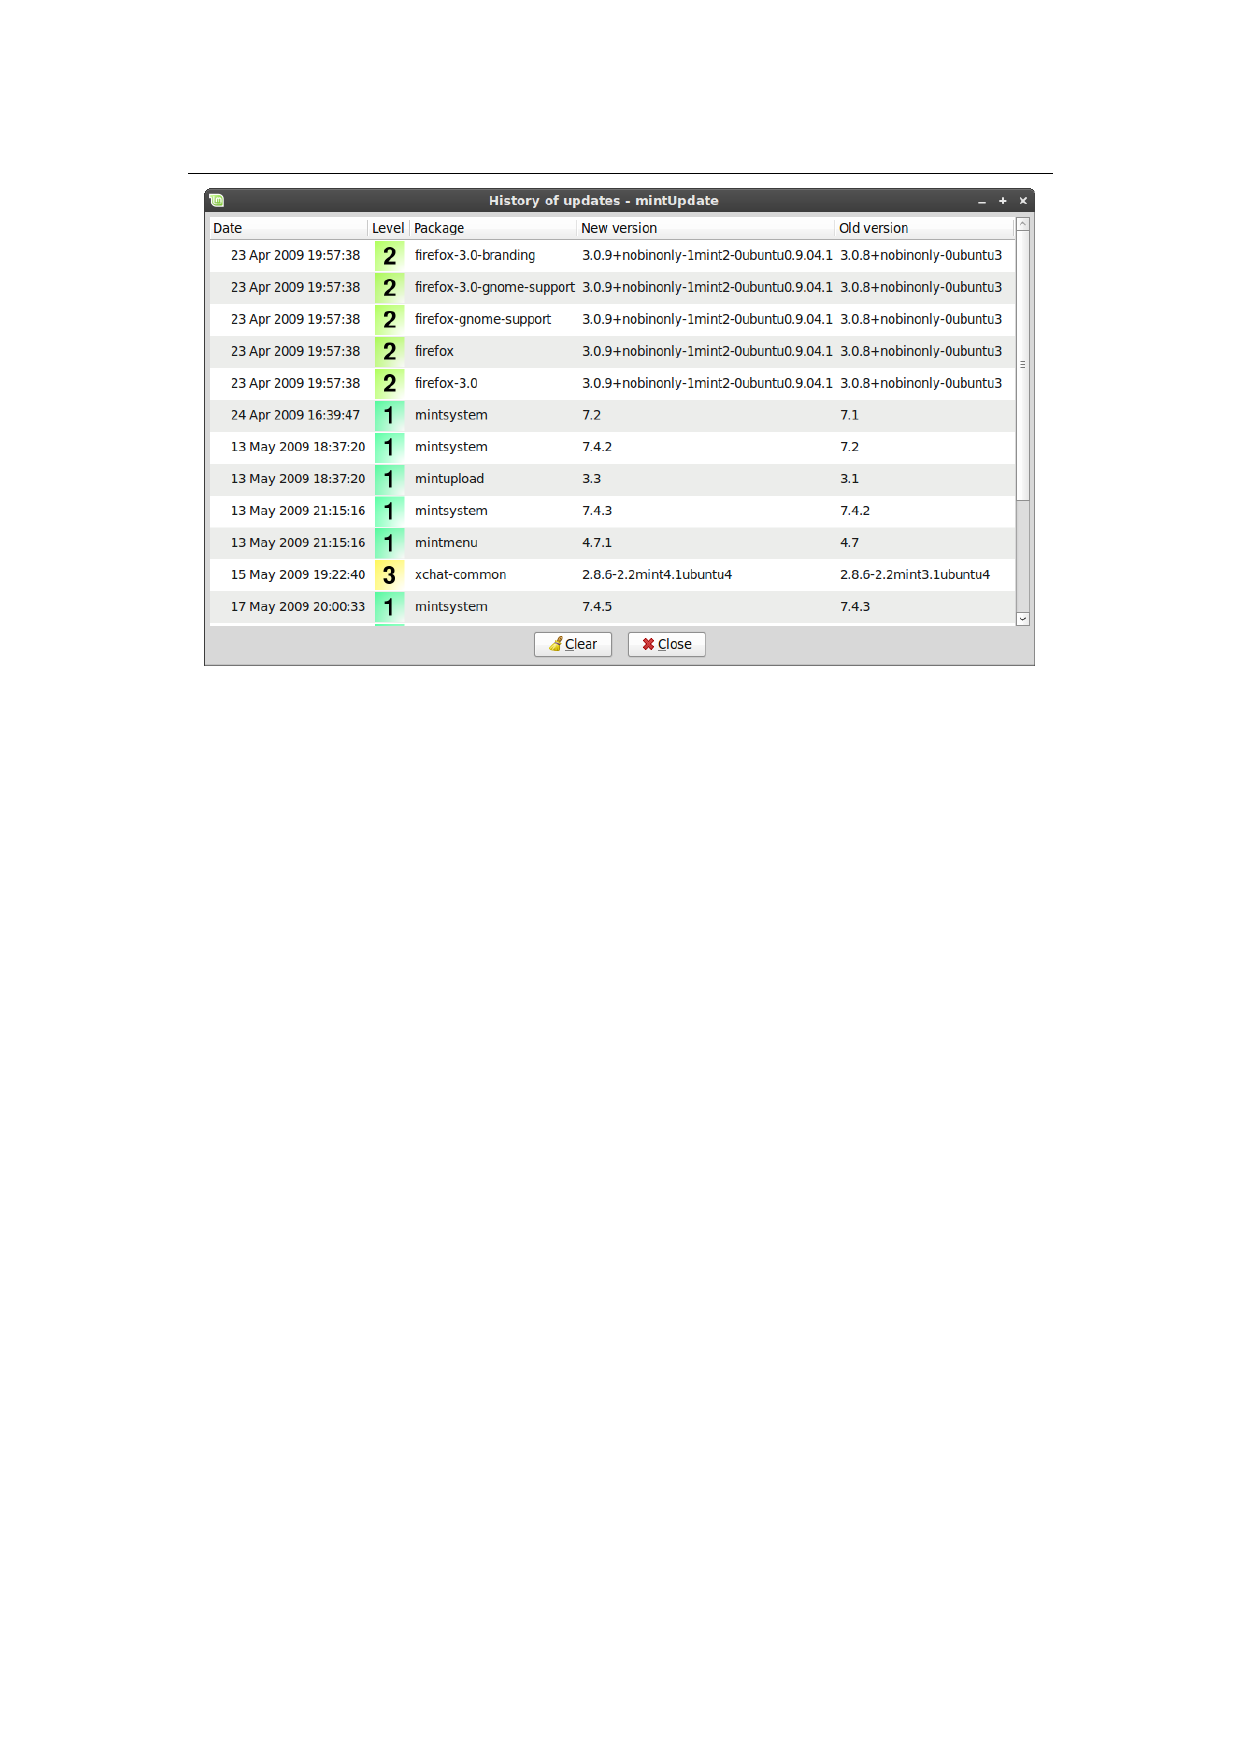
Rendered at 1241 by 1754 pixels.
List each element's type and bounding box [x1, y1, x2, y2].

picture [204, 188, 1035, 666]
